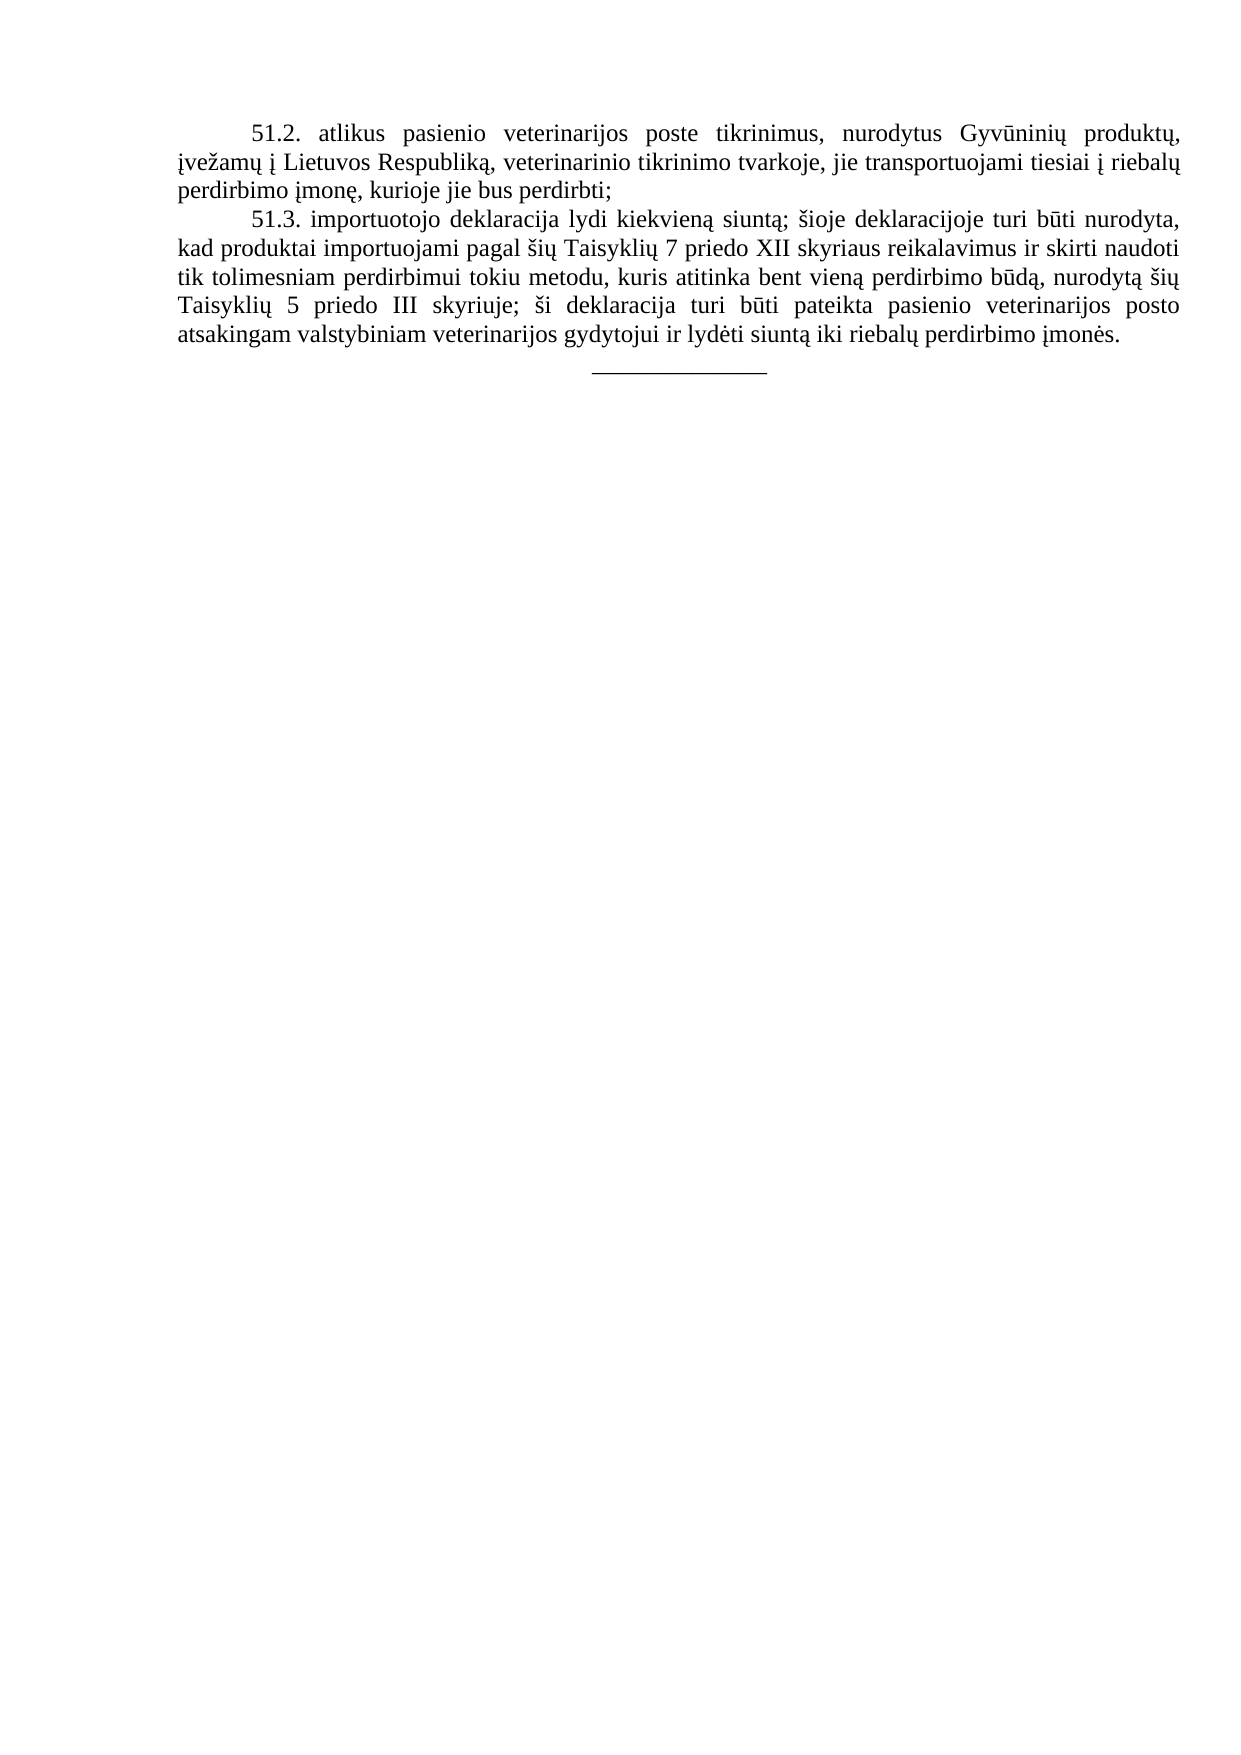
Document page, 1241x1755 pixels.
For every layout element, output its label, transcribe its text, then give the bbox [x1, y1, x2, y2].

text 51.2. atlikus pasienio veterinarijos poste tikrinimus, nurodytus Gyvūninių produktų, įvežamų į Lietuvos Respubliką, veterinarinio tikrinimo tvarkoje, jie transportuojami tiesiai į riebalų perdirbimo įmonę, kurioje jie bus perdirbti; [177, 118, 1181, 204]
text 51.3. importuotojo deklaracija lydi kiekvieną siuntą; šioje deklaracijoje turi būti nurodyta, kad produktai importuojami pagal šių Taisyklių 7 priedo XII skyriaus reikalavimus ir skirti naudoti tik tolimesniam perdirbimui tokiu metodu, kuris atitinka bent vieną perdirbimo būdą, nurodytą šių Taisyklių 5 priedo III skyriuje; ši deklaracija turi būti pateikta pasienio veterinarijos posto atsakingam valstybiniam veterinarijos gydytojui ir lydėti siuntą iki riebalų perdirbimo įmonės. [177, 204, 1181, 348]
text ______________ [177, 348, 1181, 377]
